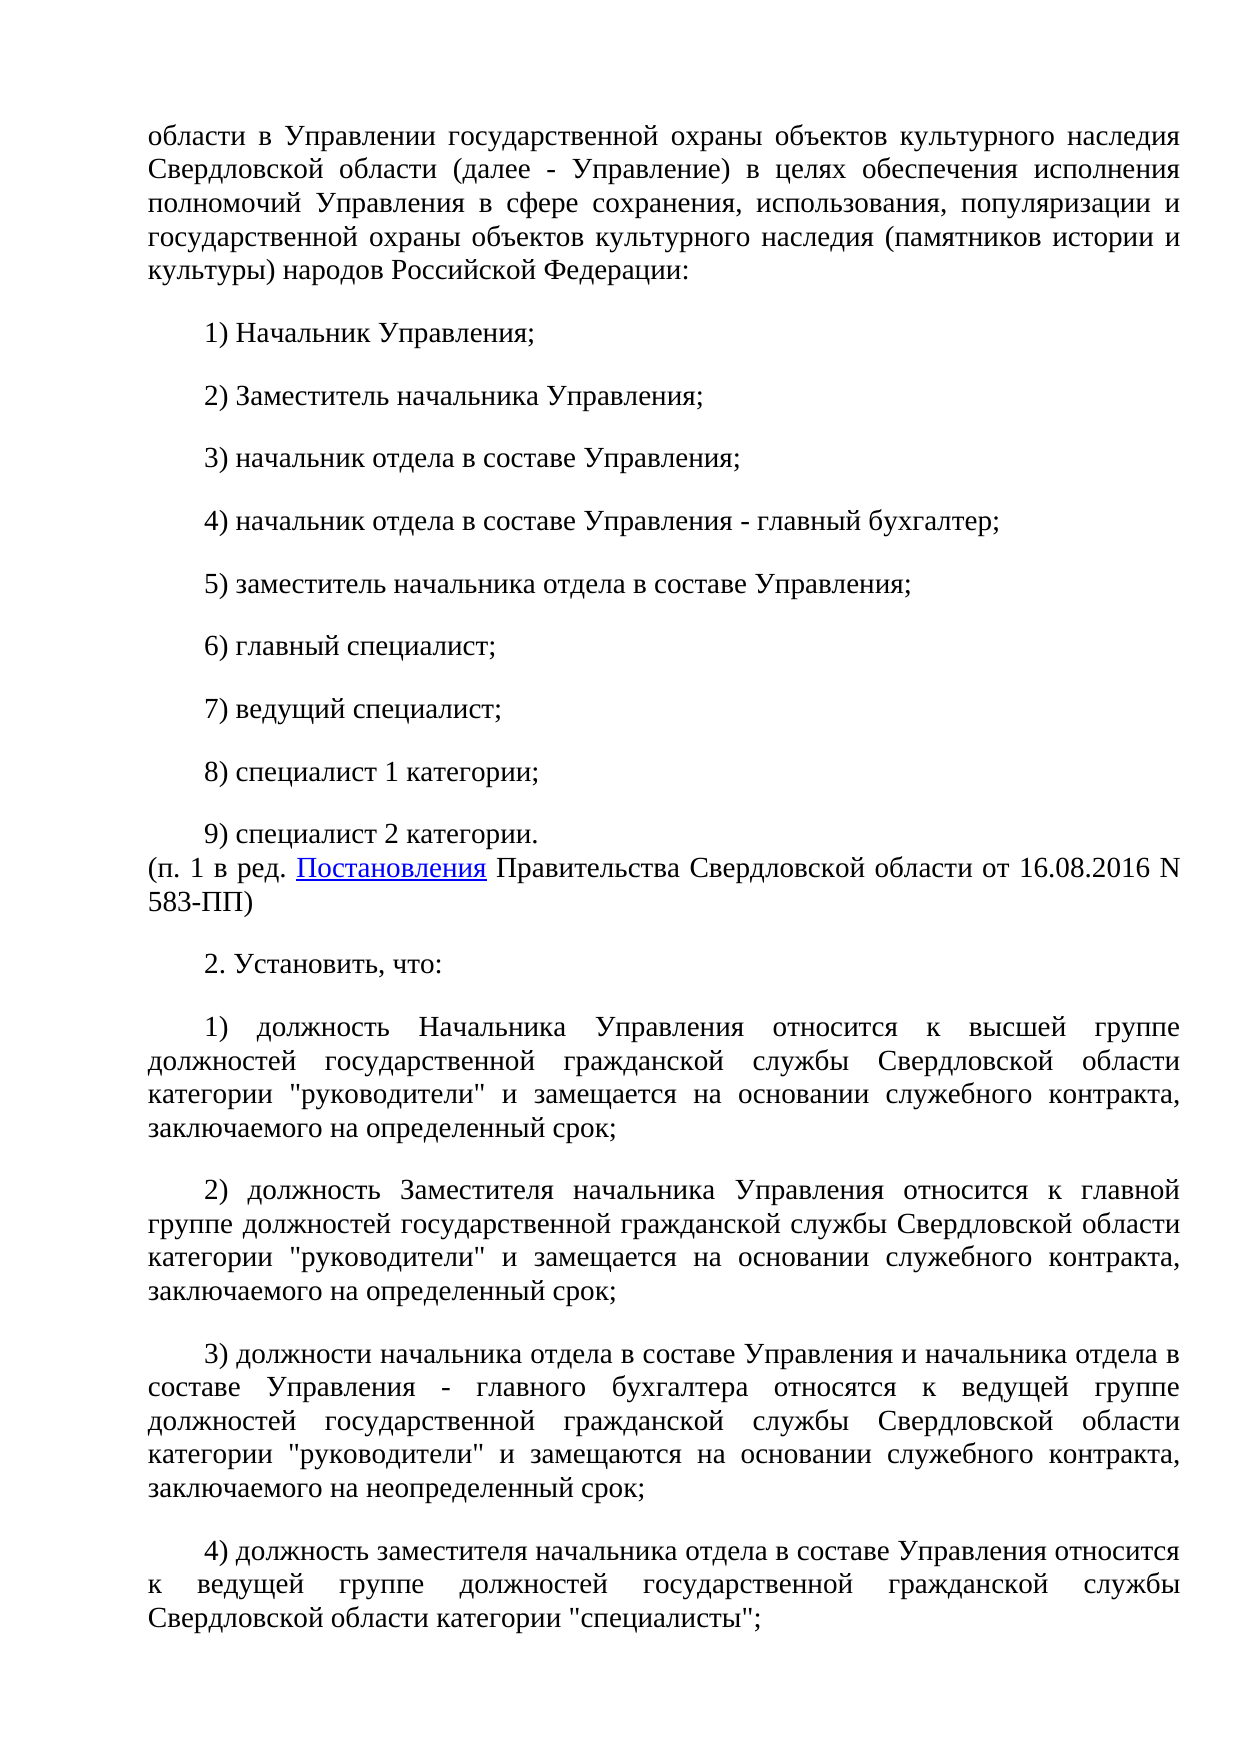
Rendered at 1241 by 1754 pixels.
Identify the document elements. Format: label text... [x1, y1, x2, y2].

text 3) должности начальника отдела в составе Управления и начальника отдела в составе Управления - главного бухгалтера относятся к ведущей группе должностей государственной гражданской службы Свердловской области категории "руководители" и замещаются на основании служебного контракта, заключаемого на неопределенный срок; [148, 1336, 1181, 1503]
text 4) должность заместителя начальника отдела в составе Управления относится к ведущей группе должностей государственной гражданской службы Свердловской области категории "специалисты"; [148, 1533, 1181, 1633]
text (п. 1 в ред. Постановления Правительства Свердловской области от 16.08.2016 N 583-ПП) [148, 850, 1181, 917]
text 1) должность Начальника Управления относится к высшей группе должностей государственной гражданской службы Свердловской области категории "руководители" и замещается на основании служебного контракта, заключаемого на определенный срок; [148, 1009, 1181, 1143]
text 6) главный специалист; [148, 628, 1181, 662]
text 7) ведущий специалист; [148, 691, 1181, 725]
text 9) специалист 2 категории. [148, 817, 1181, 850]
text 8) специалист 1 категории; [148, 754, 1181, 787]
text 3) начальник отдела в составе Управления; [148, 440, 1181, 474]
text 1) Начальник Управления; [148, 315, 1181, 348]
text 2) должность Заместителя начальника Управления относится к главной группе должностей государственной гражданской службы Свердловской области категории "руководители" и замещается на основании служебного контракта, заключаемого на определенный срок; [148, 1172, 1181, 1307]
text 2) Заместитель начальника Управления; [148, 378, 1181, 411]
text 5) заместитель начальника отдела в составе Управления; [148, 566, 1181, 599]
text 2. Установить, что: [148, 946, 1181, 980]
text 4) начальник отдела в составе Управления - главный бухгалтер; [148, 503, 1181, 537]
text области в Управлении государственной охраны объектов культурного наследия Свердловской области (далее - Управление) в целях обеспечения исполнения полномочий Управления в сфере сохранения, использования, популяризации и государственной охраны объектов культурного наследия (памятников истории и культуры) народов Российской Федерации: [148, 118, 1181, 286]
